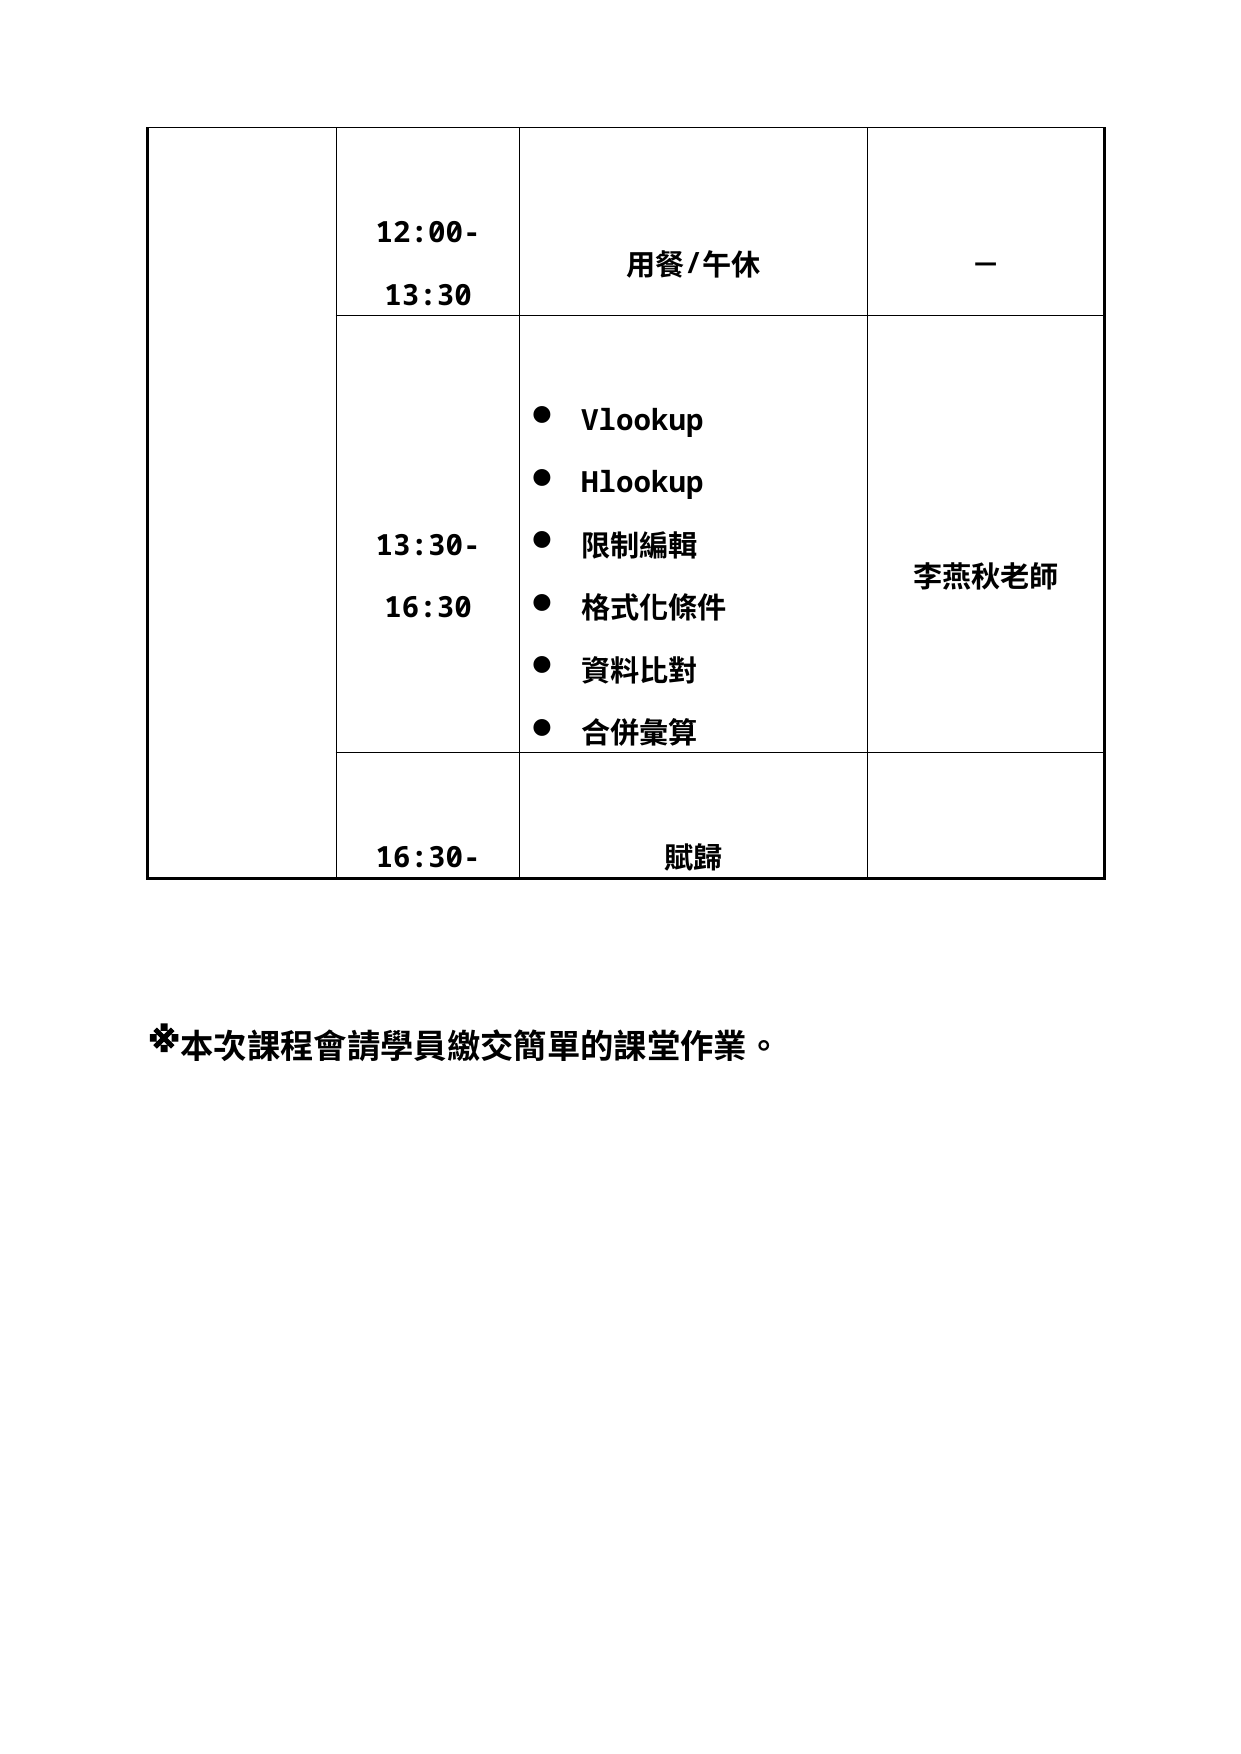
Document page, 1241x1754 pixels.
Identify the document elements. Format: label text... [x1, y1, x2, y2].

table_cell 賦歸 [520, 753, 867, 877]
table_cell 用餐/午休 [520, 128, 867, 314]
table_cell [149, 128, 336, 877]
table_cell 13:30-16:30 [337, 316, 519, 752]
text 本次課程會請學員繳交簡單的課堂作業。 [148, 1002, 1093, 1064]
table_cell Vlookup Hlookup 限制編輯 格式化條件 資料比對 合併彙算 [520, 316, 867, 752]
table_cell [868, 753, 1103, 877]
table_cell － [868, 128, 1103, 314]
table_cell 12:00-13:30 [337, 128, 519, 314]
table_cell 李燕秋老師 [868, 316, 1103, 752]
table_cell 16:30- [337, 753, 519, 877]
